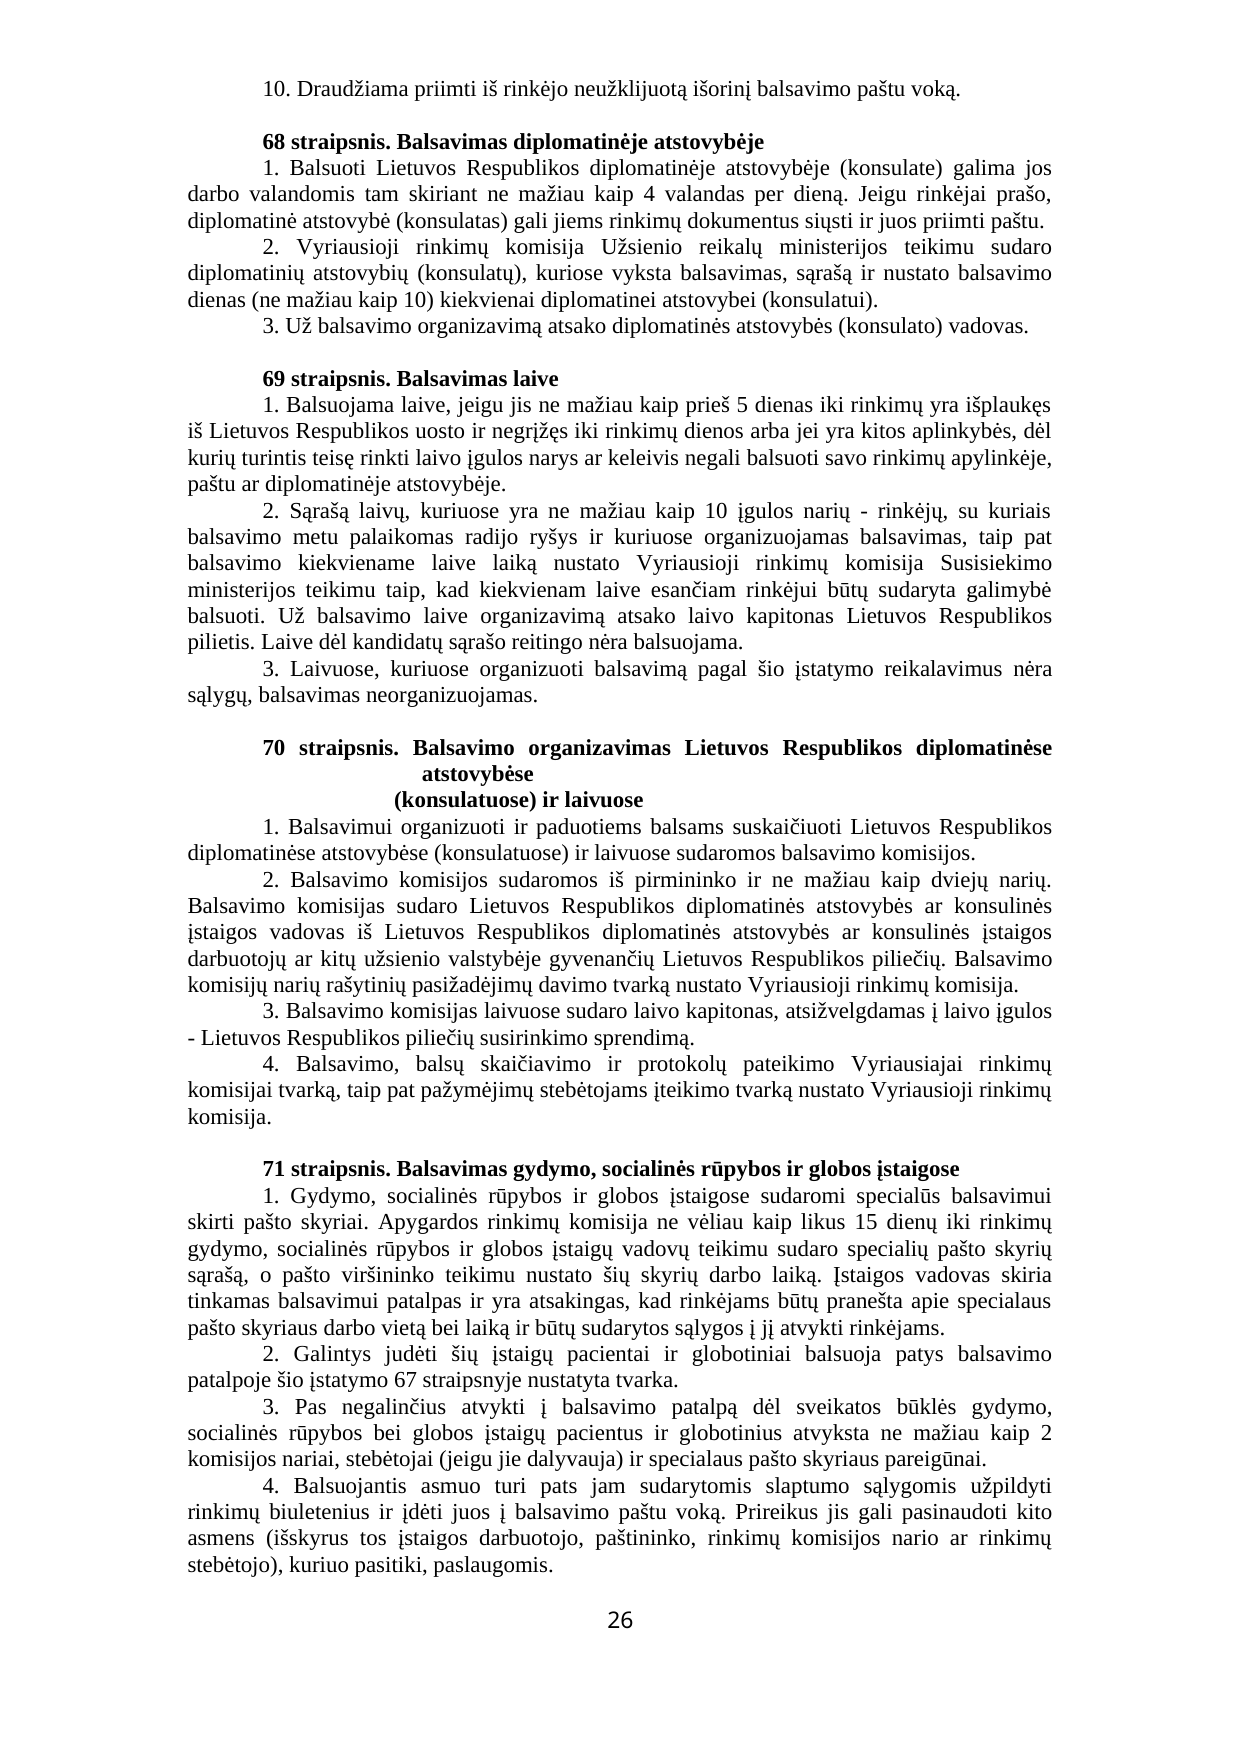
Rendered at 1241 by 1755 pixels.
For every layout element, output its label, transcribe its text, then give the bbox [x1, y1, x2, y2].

text 2. Vyriausioji rinkimų komisija Užsienio reikalų ministerijos teikimu sudaro diplomatinių atstovybių (konsulatų), kuriose vyksta balsavimas, sąrašą ir nustato balsavimo dienas (ne mažiau kaip 10) kiekvienai diplomatinei atstovybei (konsulatui). [187, 233, 1053, 312]
text 2. Sąrašą laivų, kuriuose yra ne mažiau kaip 10 įgulos narių - rinkėjų, su kuriais balsavimo metu palaikomas radijo ryšys ir kuriuose organizuojamas balsavimas, taip pat balsavimo kiekviename laive laiką nustato Vyriausioji rinkimų komisija Susisiekimo ministerijos teikimu taip, kad kiekvienam laive esančiam rinkėjui būtų sudaryta galimybė balsuoti. Už balsavimo laive organizavimą atsako laivo kapitonas Lietuvos Respublikos pilietis. Laive dėl kandidatų sąrašo reitingo nėra balsuojama. [187, 497, 1053, 655]
text 3. Laivuose, kuriuose organizuoti balsavimą pagal šio įstatymo reikalavimus nėra sąlygų, balsavimas neorganizuojamas. [187, 655, 1053, 707]
text 1. Balsuoti Lietuvos Respublikos diplomatinėje atstovybėje (konsulate) galima jos darbo valandomis tam skiriant ne mažiau kaip 4 valandas per dieną. Jeigu rinkėjai prašo, diplomatinė atstovybė (konsulatas) gali jiems rinkimų dokumentus siųsti ir juos priimti paštu. [187, 154, 1053, 233]
text 3. Pas negalinčius atvykti į balsavimo patalpą dėl sveikatos būklės gydymo, socialinės rūpybos bei globos įstaigų pacientus ir globotinius atvyksta ne mažiau kaip 2 komisijos nariai, stebėtojai (jeigu jie dalyvauja) ir specialaus pašto skyriaus pareigūnai. [187, 1393, 1053, 1472]
text 10. Draudžiama priimti iš rinkėjo neužklijuotą išorinį balsavimo paštu voką. [187, 75, 1053, 101]
subtitle 71 straipsnis. Balsavimas gydymo, socialinės rūpybos ir globos įstaigose [187, 1156, 1053, 1182]
text 2. Galintys judėti šių įstaigų pacientai ir globotiniai balsuoja patys balsavimo patalpoje šio įstatymo 67 straipsnyje nustatyta tvarka. [187, 1340, 1053, 1393]
text 4. Balsuojantis asmuo turi pats jam sudarytomis slaptumo sąlygomis užpildyti rinkimų biuletenius ir įdėti juos į balsavimo paštu voką. Prireikus jis gali pasinaudoti kito asmens (išskyrus tos įstaigos darbuotojo, paštininko, rinkimų komisijos nario ar rinkimų stebėtojo), kuriuo pasitiki, paslaugomis. [187, 1472, 1053, 1577]
text 1. Gydymo, socialinės rūpybos ir globos įstaigose sudaromi specialūs balsavimui skirti pašto skyriai. Apygardos rinkimų komisija ne vėliau kaip likus 15 dienų iki rinkimų gydymo, socialinės rūpybos ir globos įstaigų vadovų teikimu sudaro specialių pašto skyrių sąrašą, o pašto viršininko teikimu nustato šių skyrių darbo laiką. Įstaigos vadovas skiria tinkamas balsavimui patalpas ir yra atsakingas, kad rinkėjams būtų pranešta apie specialaus pašto skyriaus darbo vietą bei laiką ir būtų sudarytos sąlygos į jį atvykti rinkėjams. [187, 1182, 1053, 1340]
subtitle 69 straipsnis. Balsavimas laive [187, 365, 1053, 391]
text 1. Balsuojama laive, jeigu jis ne mažiau kaip prieš 5 dienas iki rinkimų yra išplaukęs iš Lietuvos Respublikos uosto ir negrįžęs iki rinkimų dienos arba jei yra kitos aplinkybės, dėl kurių turintis teisę rinkti laivo įgulos narys ar keleivis negali balsuoti savo rinkimų apylinkėje, paštu ar diplomatinėje atstovybėje. [187, 391, 1053, 497]
subtitle 70 straipsnis. Balsavimo organizavimas Lietuvos Respublikos diplomatinėse atstovybėse [262, 734, 1053, 787]
subtitle (konsulatuose) ir laivuose [394, 787, 1053, 813]
text 1. Balsavimui organizuoti ir paduotiems balsams suskaičiuoti Lietuvos Respublikos diplomatinėse atstovybėse (konsulatuose) ir laivuose sudaromos balsavimo komisijos. [187, 813, 1053, 866]
text 3. Balsavimo komisijas laivuose sudaro laivo kapitonas, atsižvelgdamas į laivo įgulos - Lietuvos Respublikos piliečių susirinkimo sprendimą. [187, 997, 1053, 1050]
text 4. Balsavimo, balsų skaičiavimo ir protokolų pateikimo Vyriausiajai rinkimų komisijai tvarką, taip pat pažymėjimų stebėtojams įteikimo tvarką nustato Vyriausioji rinkimų komisija. [187, 1050, 1053, 1129]
subtitle 68 straipsnis. Balsavimas diplomatinėje atstovybėje [187, 128, 1053, 154]
text 3. Už balsavimo organizavimą atsako diplomatinės atstovybės (konsulato) vadovas. [187, 312, 1053, 338]
text 2. Balsavimo komisijos sudaromos iš pirmininko ir ne mažiau kaip dviejų narių. Balsavimo komisijas sudaro Lietuvos Respublikos diplomatinės atstovybės ar konsulinės įstaigos vadovas iš Lietuvos Respublikos diplomatinės atstovybės ar konsulinės įstaigos darbuotojų ar kitų užsienio valstybėje gyvenančių Lietuvos Respublikos piliečių. Balsavimo komisijų narių rašytinių pasižadėjimų davimo tvarką nustato Vyriausioji rinkimų komisija. [187, 866, 1053, 997]
